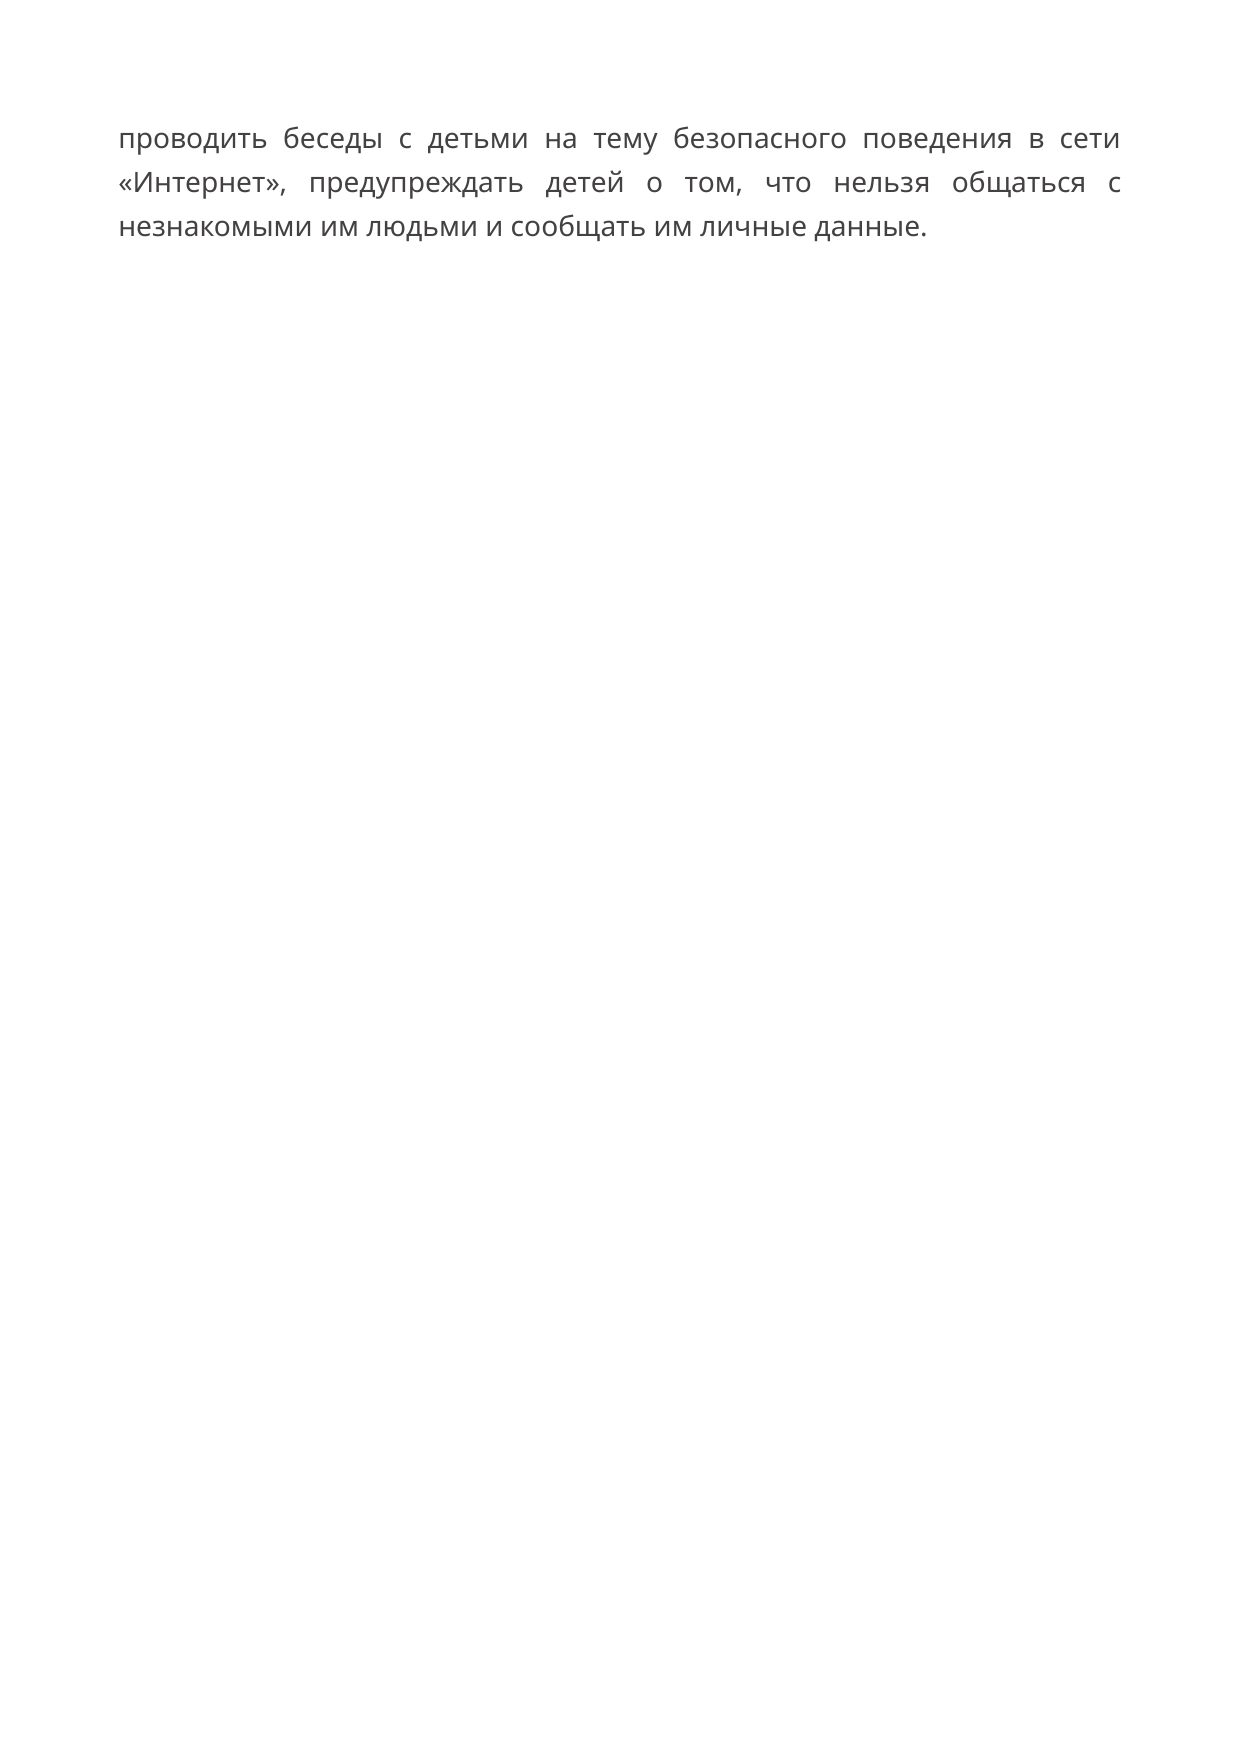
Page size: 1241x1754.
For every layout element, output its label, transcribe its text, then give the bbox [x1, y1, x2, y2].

text проводить беседы с детьми на тему безопасного поведения в сети «Интернет», предупреждать детей о том, что нельзя общаться с незнакомыми им людьми и сообщать им личные данные. [118, 118, 1122, 244]
